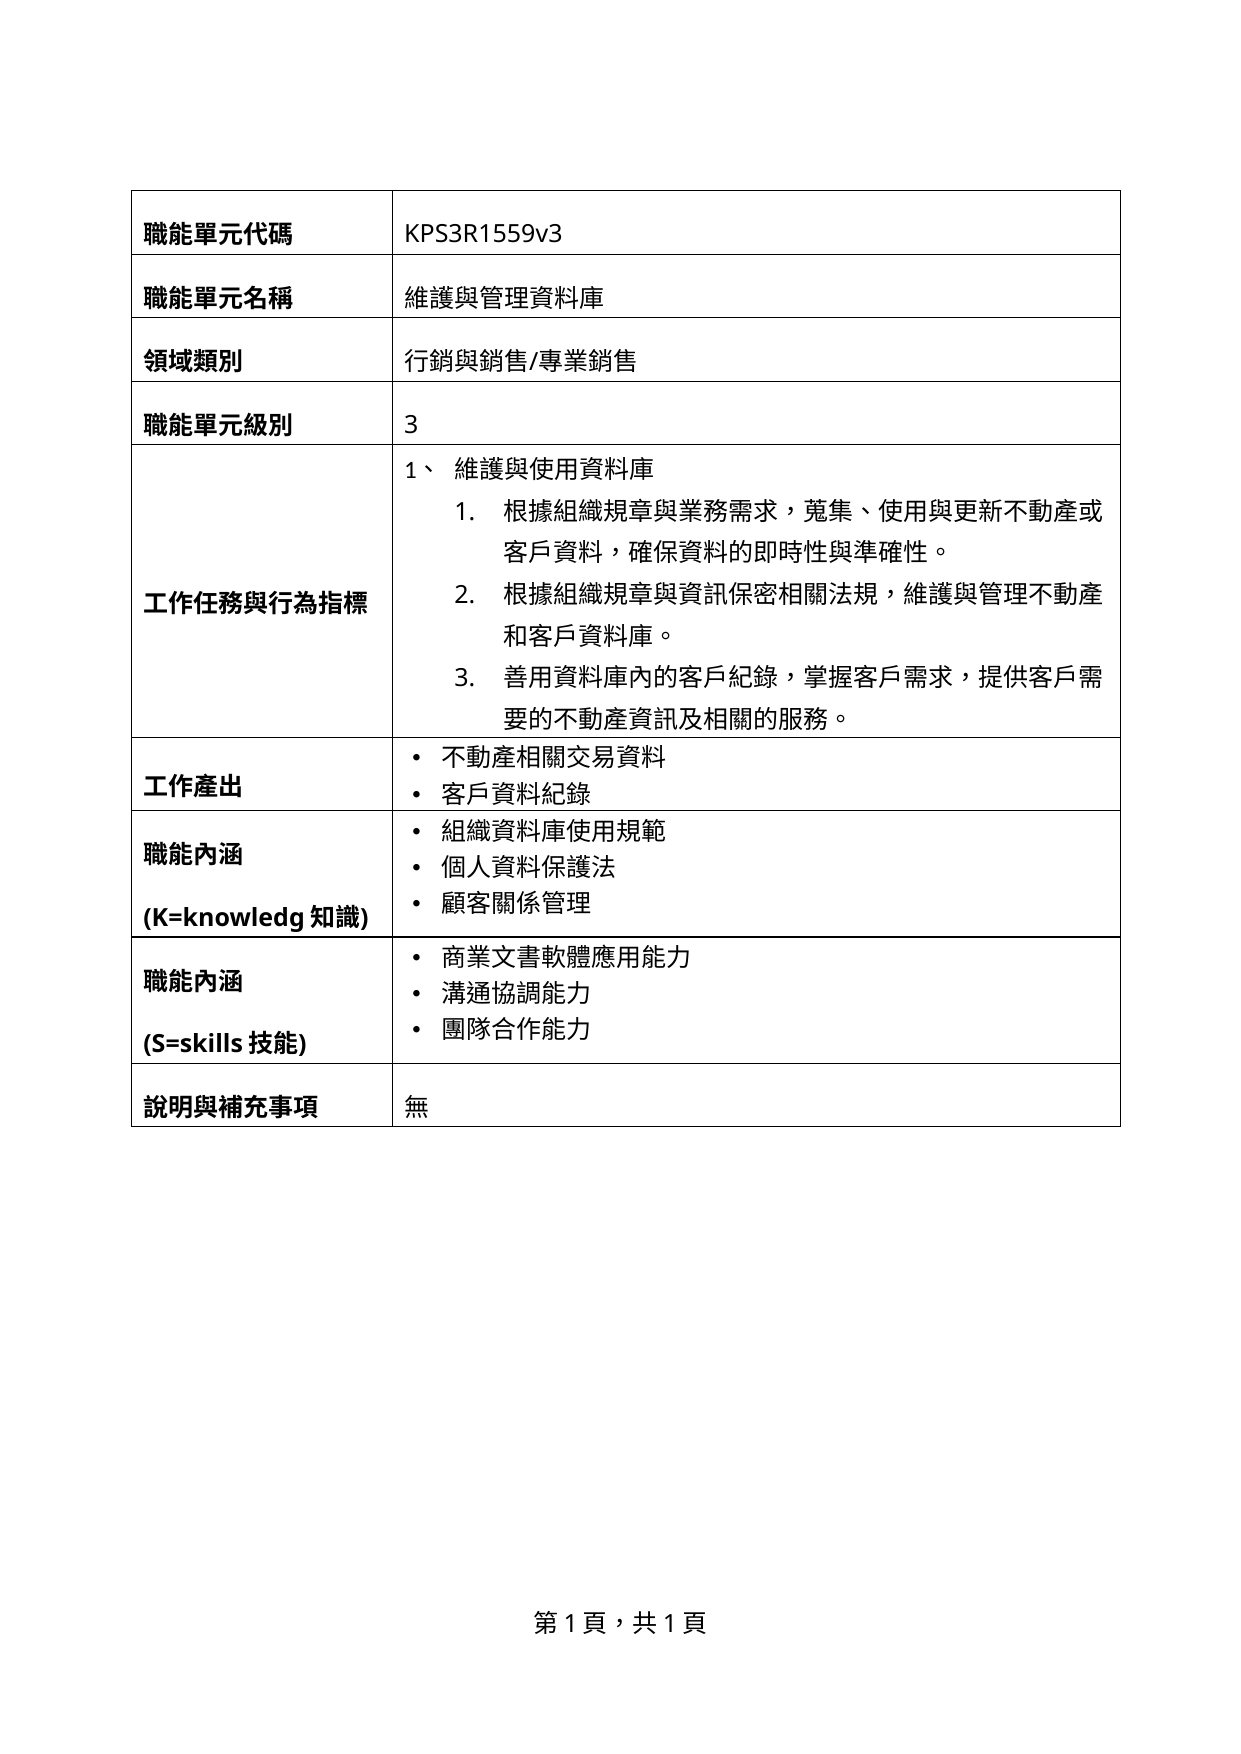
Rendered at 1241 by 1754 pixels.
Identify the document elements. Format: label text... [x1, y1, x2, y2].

table_cell 行銷與銷售/專業銷售 [393, 318, 1120, 381]
table_cell 領域類別 [132, 318, 392, 381]
table_cell 商業文書軟體應用能力 溝通協調能力 團隊合作能力 [393, 938, 1120, 1062]
table_cell 維護與管理資料庫 [393, 255, 1120, 317]
table_cell 無 [393, 1064, 1120, 1126]
table_cell 組織資料庫使用規範 個人資料保護法 顧客關係管理 [393, 811, 1120, 936]
table_cell 職能單元級別 [132, 382, 392, 444]
table_cell 職能內涵 (K=knowledg知識) [132, 811, 392, 936]
table_cell 維護與使用資料庫 根據組織規章與業務需求，蒐集、使用與更新不動產或客戶資料，確保資料的即時性與準確性。 根據組織規章與資訊保密相關法規，維護與管理不動產和客戶資料庫。 善用資料庫內的客戶紀錄，掌握客戶需求，提供客戶需要的不動產資訊及相關的服務。 [393, 445, 1120, 737]
table_cell 工作任務與行為指標 [132, 445, 392, 737]
table_cell 說明與補充事項 [132, 1064, 392, 1126]
table_cell 不動產相關交易資料 客戶資料紀錄 [393, 738, 1120, 810]
table_cell 3 [393, 382, 1120, 444]
table_cell 職能內涵 (S=skills技能) [132, 938, 392, 1062]
table_header 職能單元代碼 [132, 191, 392, 253]
table_cell 工作產出 [132, 738, 392, 810]
table_cell 職能單元名稱 [132, 255, 392, 317]
table_header KPS3R1559v3 [393, 191, 1120, 253]
